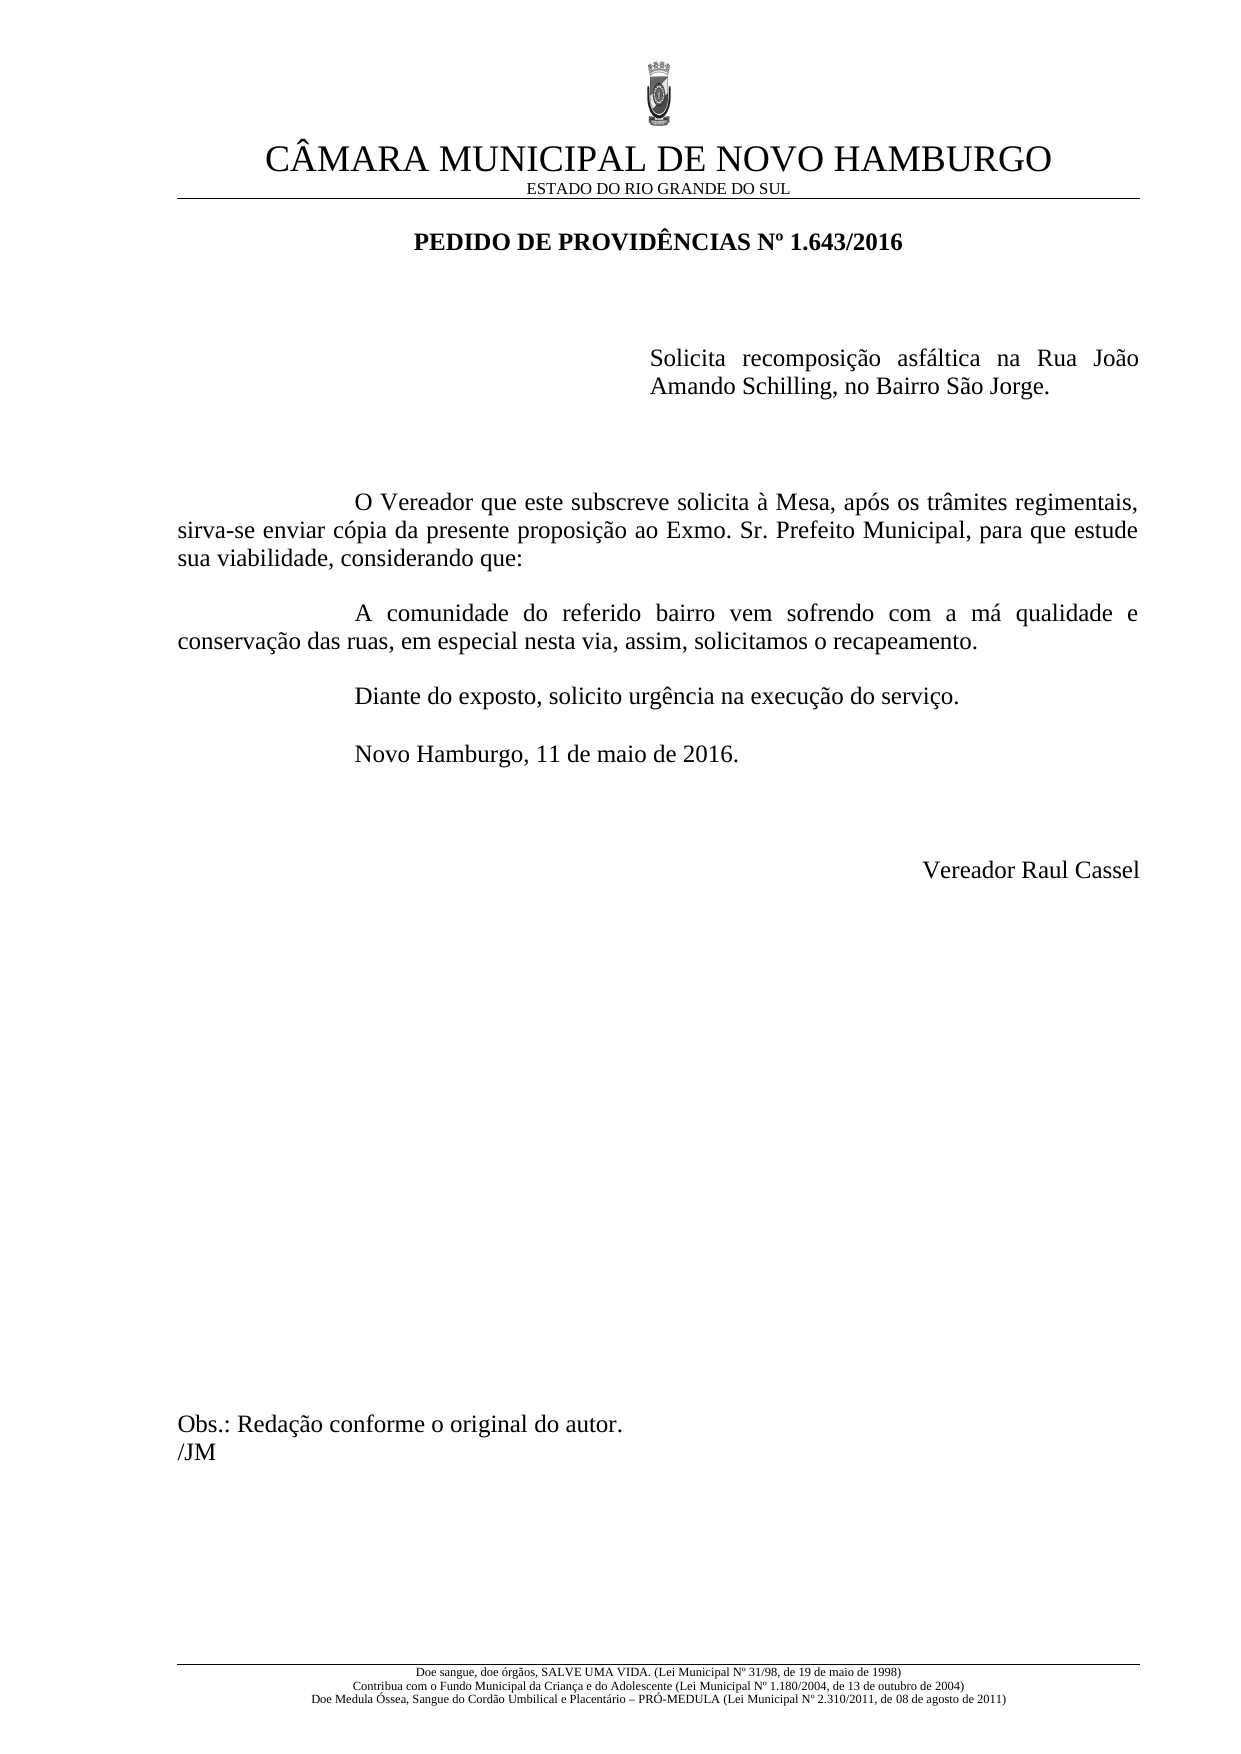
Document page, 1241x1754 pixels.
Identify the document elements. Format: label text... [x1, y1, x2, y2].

text Obs.: Redação conforme o original do autor. [177, 1410, 1140, 1438]
text Vereador Raul Cassel [177, 856, 1140, 884]
text O Vereador que este subscreve solicita à Mesa, após os trâmites regimentais, sirva-se enviar cópia da presente proposição ao Exmo. Sr. Prefeito Municipal, para que estude sua viabilidade, considerando que: [177, 488, 1140, 572]
text Novo Hamburgo, 11 de maio de 2016. [177, 740, 1140, 767]
text Diante do exposto, solicito urgência na execução do serviço. [177, 682, 1140, 710]
text PEDIDO DE PROVIDÊNCIAS Nº 1.643/2016 [177, 228, 1140, 256]
text /JM [177, 1438, 1140, 1466]
text A comunidade do referido bairro vem sofrendo com a má qualidade e conservação das ruas, em especial nesta via, assim, solicitamos o recapeamento. [177, 599, 1140, 655]
text Solicita recomposição asfáltica na Rua João Amando Schilling, no Bairro São Jorge. [649, 344, 1140, 400]
